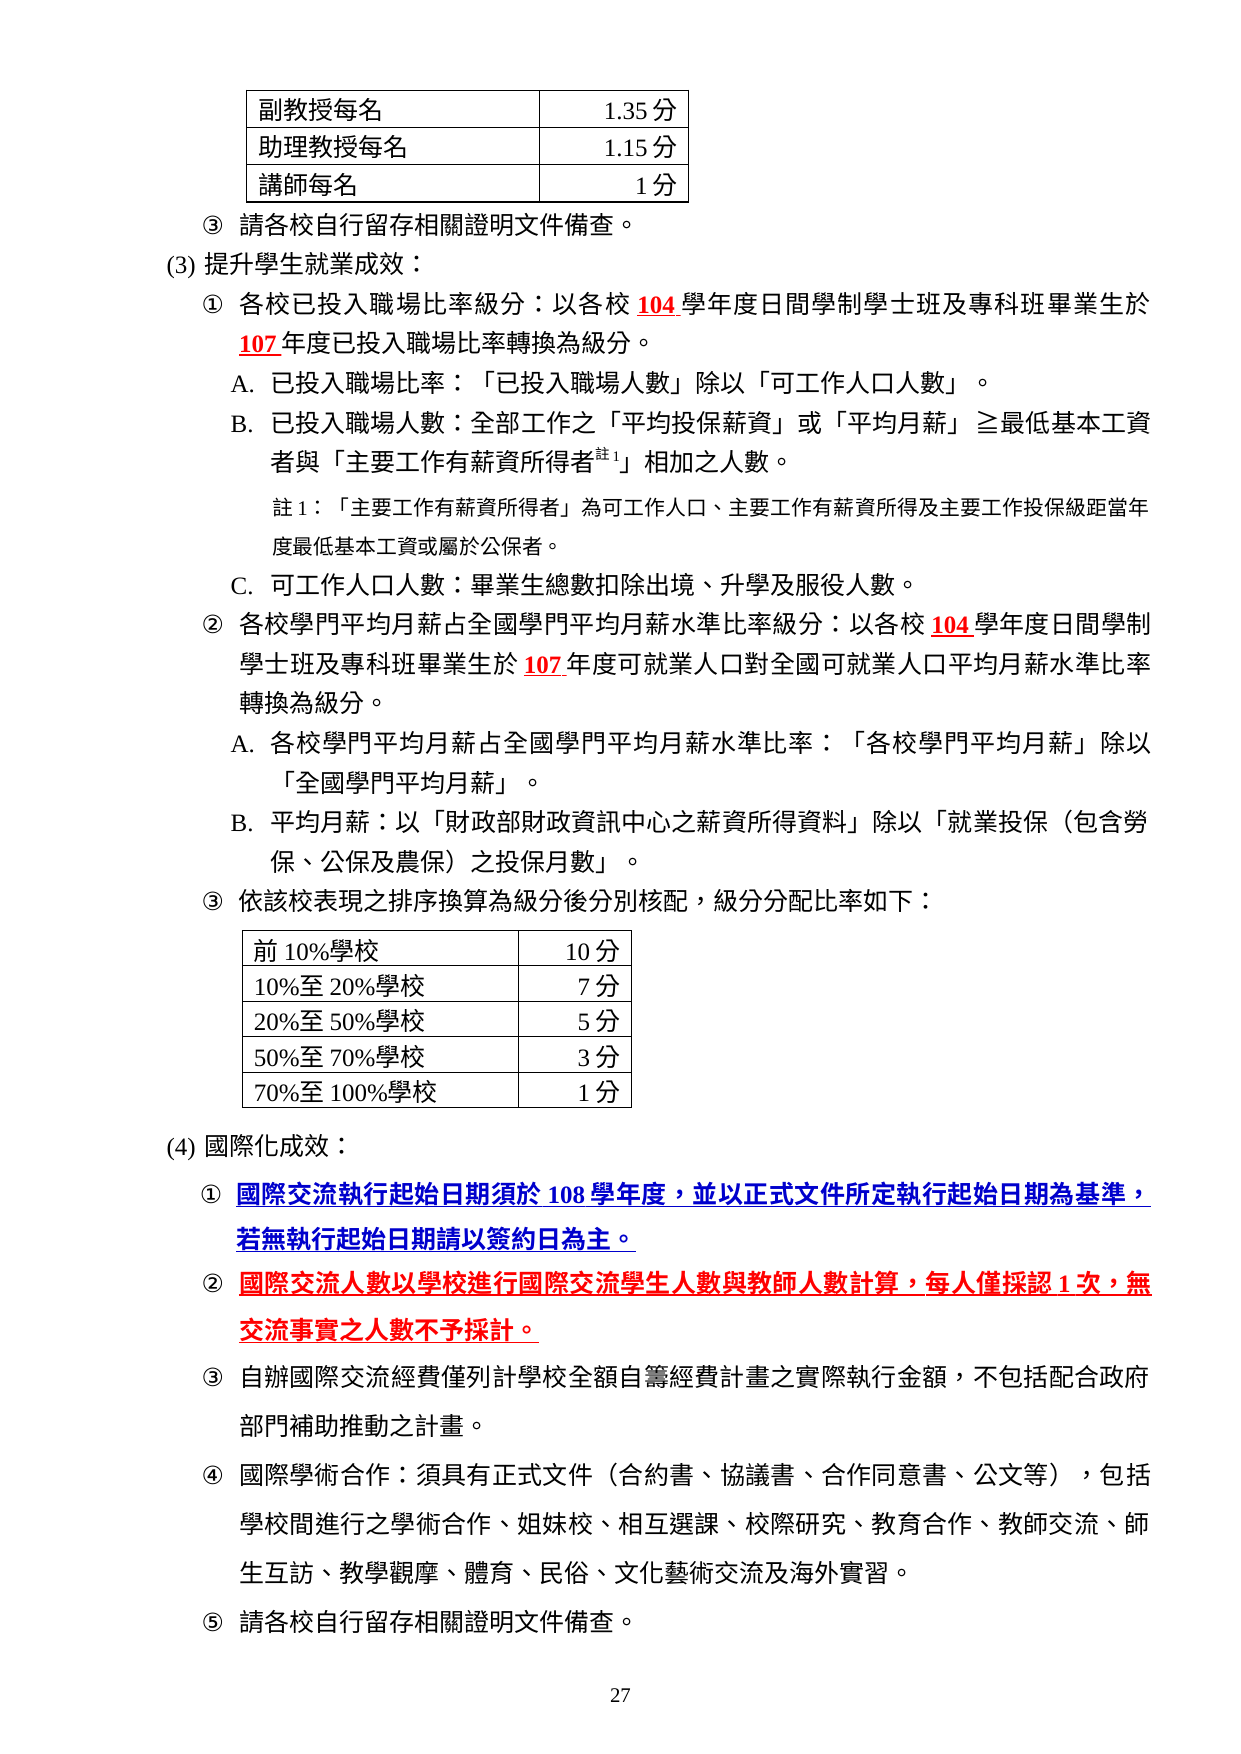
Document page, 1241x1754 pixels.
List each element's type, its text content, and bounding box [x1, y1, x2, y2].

table_cell 5分 [519, 1002, 631, 1036]
list 請各校自行留存相關證明文件備查。 [201, 1602, 1152, 1638]
list 提升學生就業成效： [166, 242, 1152, 282]
table_cell 1分 [519, 1073, 631, 1107]
table_cell 50%至70%學校 [243, 1037, 518, 1072]
text 註1：「主要工作有薪資所得者」為可工作人口、主要工作有薪資所得及主要工作投保級距當年度最低基本工資或屬於公保者。 [272, 483, 1152, 562]
list 可工作人口人數：畢業生總數扣除出境、升學及服役人數。 [230, 562, 1152, 602]
table_cell 20%至50%學校 [243, 1002, 518, 1036]
table_cell 7分 [519, 966, 631, 1001]
list 請各校自行留存相關證明文件備查。 [201, 202, 1152, 242]
list 自辦國際交流經費僅列計學校全額自籌經費計畫之實際執行金額，不包括配合政府部門補助推動之計畫。 [201, 1358, 1152, 1443]
table_cell 70%至100%學校 [243, 1073, 518, 1107]
list 各校學門平均月薪占全國學門平均月薪水準比率級分：以各校104學年度日間學制學士班及專科班畢業生於107年度可就業人口對全國可就業人口平均月薪水準比率轉換為級分。 [201, 602, 1152, 721]
table_header 10分 [519, 931, 631, 965]
table_cell 1分 [540, 165, 688, 201]
table_cell 1.35分 [540, 91, 688, 127]
table_cell 1.15分 [540, 128, 688, 164]
list 已投入職場人數：全部工作之「平均投保薪資」或「平均月薪」≧最低基本工資者與「主要工作有薪資所得者註1」相加之人數。 [230, 400, 1152, 479]
table_cell 10%至20%學校 [243, 966, 518, 1001]
list 各校學門平均月薪占全國學門平均月薪水準比率：「各校學門平均月薪」除以「全國學門平均月薪」。 [230, 721, 1152, 800]
table_cell 3分 [519, 1037, 631, 1072]
list 各校已投入職場比率級分：以各校104學年度日間學制學士班及專科班畢業生於107年度已投入職場比率轉換為級分。 [201, 282, 1152, 361]
list 國際學術合作：須具有正式文件（合約書、協議書、合作同意書、公文等），包括學校間進行之學術合作、姐妹校、相互選課、校際研究、教育合作、教師交流、師生互訪、教學觀摩、體育、民俗、文化藝術交流及海外實習。 [201, 1455, 1152, 1589]
table_header 前10%學校 [243, 931, 518, 965]
list 國際交流執行起始日期須於108學年度，並以正式文件所定執行起始日期為基準，若無執行起始日期請以簽約日為主。 [199, 1174, 1152, 1256]
table_cell 助理教授每名 [247, 128, 539, 164]
list 國際交流人數以學校進行國際交流學生人數與教師人數計算，每人僅採認1次，無交流事實之人數不予採計。 [201, 1263, 1152, 1347]
table_cell 副教授每名 [247, 91, 539, 127]
list 已投入職場比率：「已投入職場人數」除以「可工作人口人數」。 [230, 361, 1152, 400]
list 國際化成效： [166, 1127, 1152, 1163]
list 平均月薪：以「財政部財政資訊中心之薪資所得資料」除以「就業投保（包含勞保、公保及農保）之投保月數」。 [230, 800, 1152, 879]
list 依該校表現之排序換算為級分後分別核配，級分分配比率如下： [201, 879, 1152, 919]
table_cell 講師每名 [247, 165, 539, 201]
